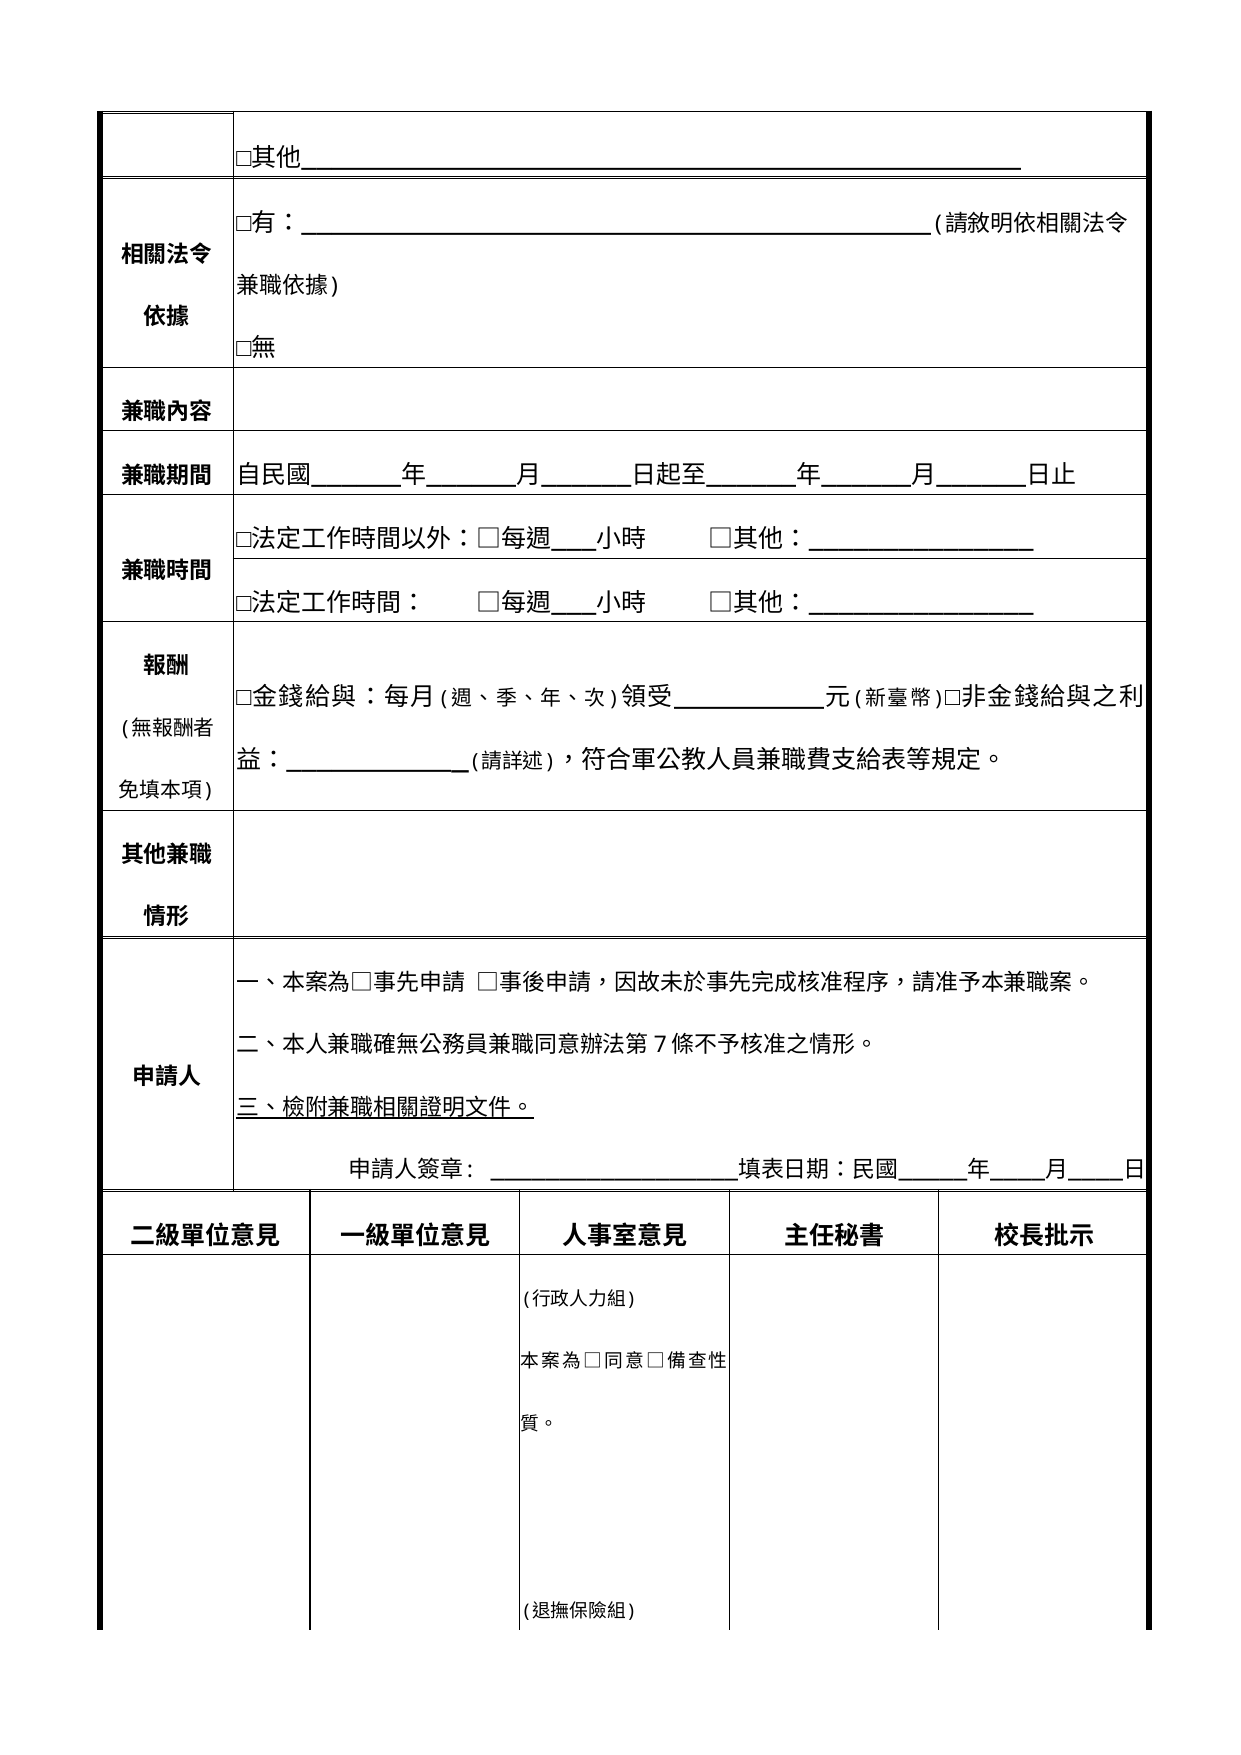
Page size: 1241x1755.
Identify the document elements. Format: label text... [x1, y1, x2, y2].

table_cell 報酬 (無報酬者 免填本項) [103, 622, 233, 809]
table_cell 人事室意見 [520, 1192, 729, 1254]
table_cell 相關法令 依據 [103, 179, 233, 367]
table_cell [103, 1255, 309, 1630]
table_cell 校長批示 [939, 1192, 1146, 1254]
table_cell 兼職期間 [103, 431, 233, 494]
table_cell 自民國______年______月______日起至______年______月______日止 [234, 431, 1146, 494]
table_cell (行政人力組) 本案為□同意□備查性質。 (退撫保險組) [520, 1255, 729, 1630]
table_cell [103, 114, 233, 176]
table_cell [311, 1255, 519, 1630]
table_cell 兼職內容 [103, 368, 233, 430]
table_cell [234, 368, 1146, 430]
table_cell 申請人 [103, 939, 233, 1189]
table_cell □有：__________________________________________(請敘明依相關法令兼職依據) □無 [234, 179, 1146, 367]
table_cell □其他________________________________________________ [234, 112, 1146, 176]
table_cell 一級單位意見 [311, 1192, 519, 1254]
table_cell □金錢給與：每月(週、季、年、次)領受__________元(新臺幣)□非金錢給與之利益：____________(請詳述)，符合軍公教人員兼職費支給表等規定。 [234, 622, 1146, 809]
table_cell 其他兼職 情形 [103, 811, 233, 936]
table_cell 兼職時間 [103, 495, 233, 621]
table_cell □法定工作時間： □每週___小時 □其他：_______________ [234, 559, 1146, 621]
table_cell 主任秘書 [730, 1192, 938, 1254]
table_cell [939, 1255, 1146, 1630]
table_cell 二級單位意見 [103, 1192, 309, 1254]
table_cell 一、本案為□事先申請 □事後申請，因故未於事先完成核准程序，請准予本兼職案。 二、本人兼職確無公務員兼職同意辦法第7條不予核准之情形。 三、檢附兼職相關證明文件。 申請人簽章: __________________填表日期：民國_____年____月____日 [234, 939, 1146, 1189]
table_cell [234, 811, 1146, 936]
table_cell [730, 1255, 938, 1630]
table_cell □法定工作時間以外：□每週___小時 □其他：_______________ [234, 495, 1146, 557]
